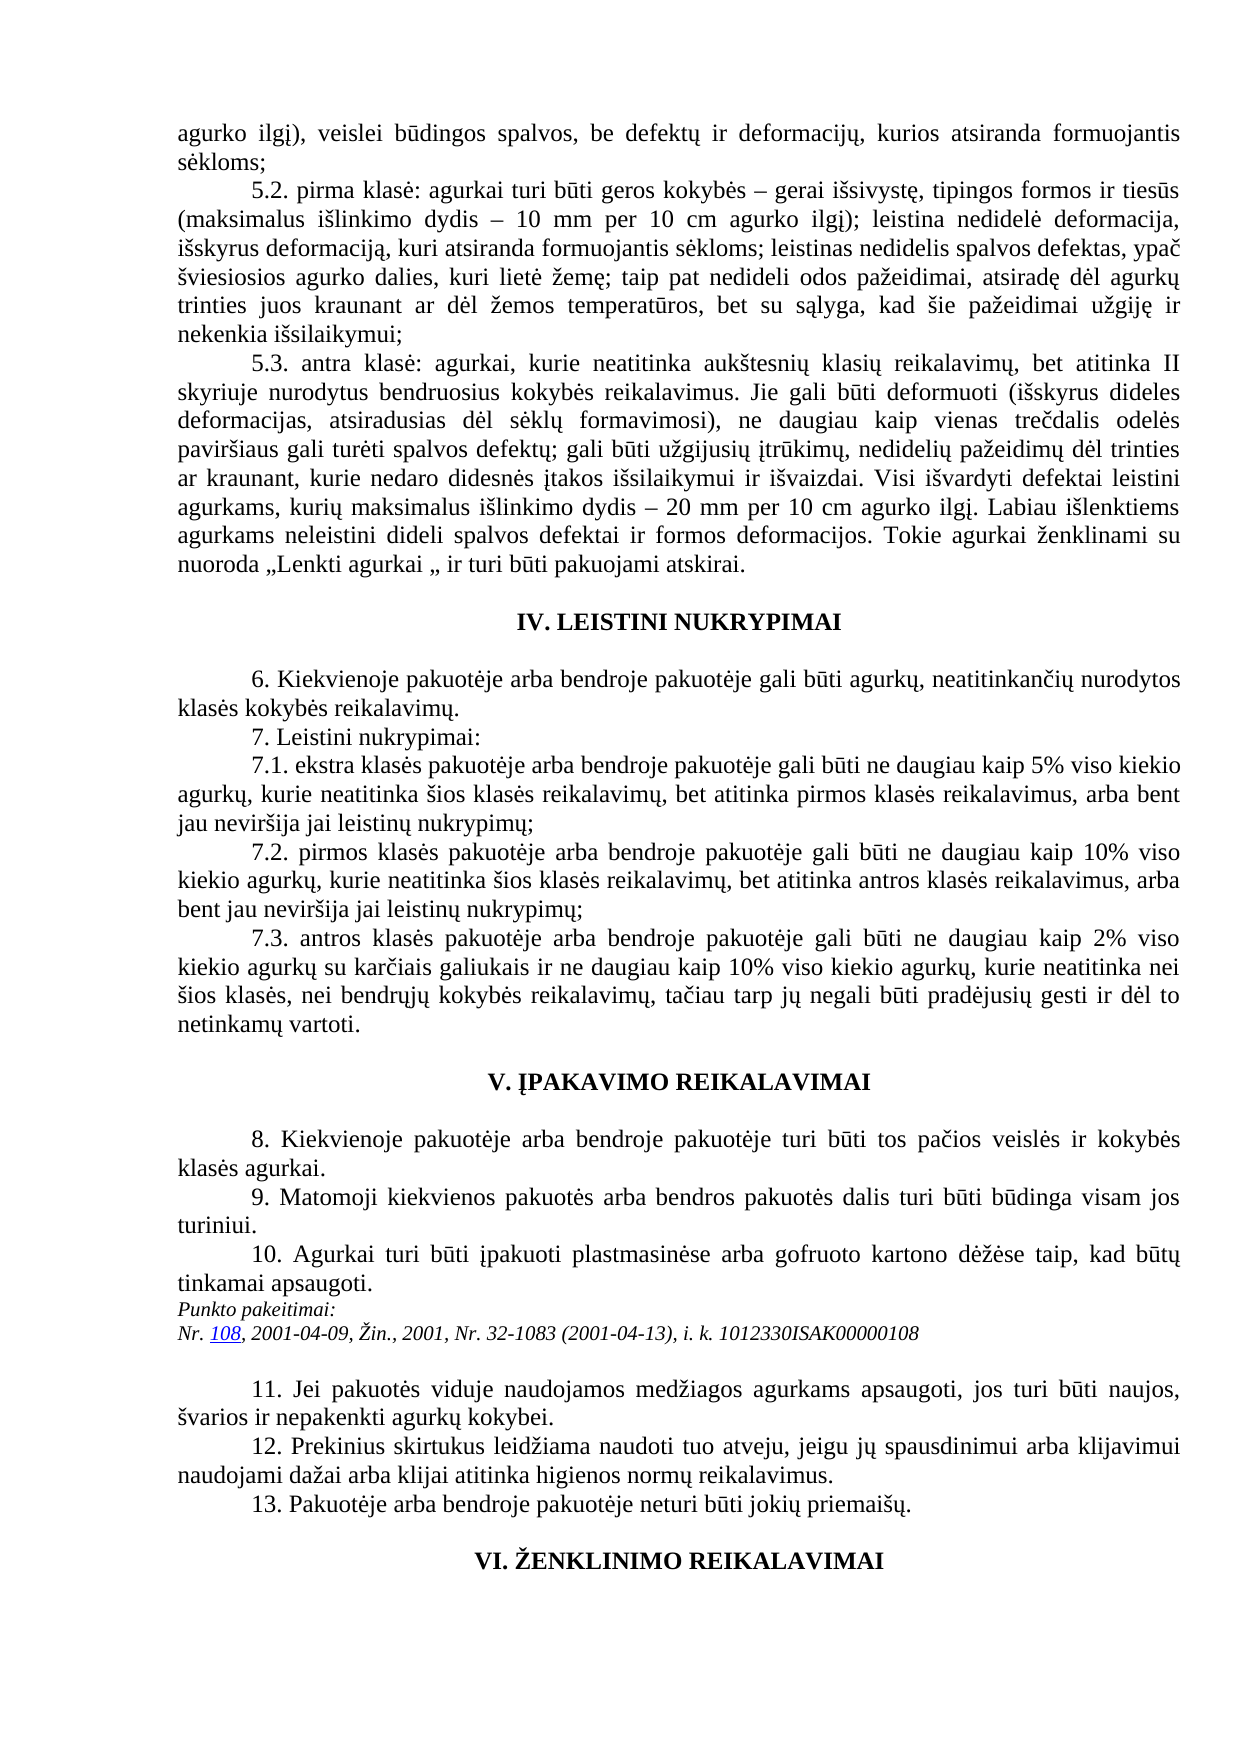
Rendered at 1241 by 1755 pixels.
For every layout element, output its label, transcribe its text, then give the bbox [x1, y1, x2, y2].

text agurko ilgį), veislei būdingos spalvos, be defektų ir deformacijų, kurios atsiranda formuojantis sėkloms; [177, 118, 1181, 176]
text 13. Pakuotėje arba bendroje pakuotėje neturi būti jokių priemaišų. [177, 1489, 1181, 1517]
text 5.2. pirma klasė: agurkai turi būti geros kokybės – gerai išsivystę, tipingos formos ir tiesūs (maksimalus išlinkimo dydis – 10 mm per 10 cm agurko ilgį); leistina nedidelė deformacija, išskyrus deformaciją, kuri atsiranda formuojantis sėkloms; leistinas nedidelis spalvos defektas, ypač šviesiosios agurko dalies, kuri lietė žemę; taip pat nedideli odos pažeidimai, atsiradę dėl agurkų trinties juos kraunant ar dėl žemos temperatūros, bet su sąlyga, kad šie pažeidimai užgiję ir nekenkia išsilaikymui; [177, 176, 1181, 348]
text 11. Jei pakuotės viduje naudojamos medžiagos agurkams apsaugoti, jos turi būti naujos, švarios ir nepakenkti agurkų kokybei. [177, 1374, 1181, 1431]
text 10. Agurkai turi būti įpakuoti plastmasinėse arba gofruoto kartono dėžėse taip, kad būtų tinkamai apsaugoti. [177, 1239, 1181, 1297]
text 7.3. antros klasės pakuotėje arba bendroje pakuotėje gali būti ne daugiau kaip 2% viso kiekio agurkų su karčiais galiukais ir ne daugiau kaip 10% viso kiekio agurkų, kurie neatitinka nei šios klasės, nei bendrųjų kokybės reikalavimų, tačiau tarp jų negali būti pradėjusių gesti ir dėl to netinkamų vartoti. [177, 923, 1181, 1038]
text 7.2. pirmos klasės pakuotėje arba bendroje pakuotėje gali būti ne daugiau kaip 10% viso kiekio agurkų, kurie neatitinka šios klasės reikalavimų, bet atitinka antros klasės reikalavimus, arba bent jau neviršija jai leistinų nukrypimų; [177, 837, 1181, 923]
text 5.3. antra klasė: agurkai, kurie neatitinka aukštesnių klasių reikalavimų, bet atitinka II skyriuje nurodytus bendruosius kokybės reikalavimus. Jie gali būti deformuoti (išskyrus dideles deformacijas, atsiradusias dėl sėklų formavimosi), ne daugiau kaip vienas trečdalis odelės paviršiaus gali turėti spalvos defektų; gali būti užgijusių įtrūkimų, nedidelių pažeidimų dėl trinties ar kraunant, kurie nedaro didesnės įtakos išsilaikymui ir išvaizdai. Visi išvardyti defektai leistini agurkams, kurių maksimalus išlinkimo dydis – 20 mm per 10 cm agurko ilgį. Labiau išlenktiems agurkams neleistini dideli spalvos defektai ir formos deformacijos. Tokie agurkai ženklinami su nuoroda „Lenkti agurkai „ ir turi būti pakuojami atskirai. [177, 348, 1181, 578]
text Nr. 108, 2001-04-09, Žin., 2001, Nr. 32-1083 (2001-04-13), i. k. 1012330ISAK00000108 [177, 1321, 1181, 1345]
text Punkto pakeitimai: [177, 1297, 1181, 1321]
text IV. LEISTINI NUKRYPIMAI [177, 607, 1181, 636]
text 12. Prekinius skirtukus leidžiama naudoti tuo atveju, jeigu jų spausdinimui arba klijavimui naudojami dažai arba klijai atitinka higienos normų reikalavimus. [177, 1431, 1181, 1489]
text 8. Kiekvienoje pakuotėje arba bendroje pakuotėje turi būti tos pačios veislės ir kokybės klasės agurkai. [177, 1124, 1181, 1182]
text V. ĮPAKAVIMO REIKALAVIMAI [177, 1067, 1181, 1096]
text 6. Kiekvienoje pakuotėje arba bendroje pakuotėje gali būti agurkų, neatitinkančių nurodytos klasės kokybės reikalavimų. [177, 664, 1181, 722]
text 7.1. ekstra klasės pakuotėje arba bendroje pakuotėje gali būti ne daugiau kaip 5% viso kiekio agurkų, kurie neatitinka šios klasės reikalavimų, bet atitinka pirmos klasės reikalavimus, arba bent jau neviršija jai leistinų nukrypimų; [177, 751, 1181, 837]
text VI. ŽENKLINIMO REIKALAVIMAI [177, 1546, 1181, 1575]
text 7. Leistini nukrypimai: [177, 722, 1181, 751]
text 9. Matomoji kiekvienos pakuotės arba bendros pakuotės dalis turi būti būdinga visam jos turiniui. [177, 1182, 1181, 1239]
